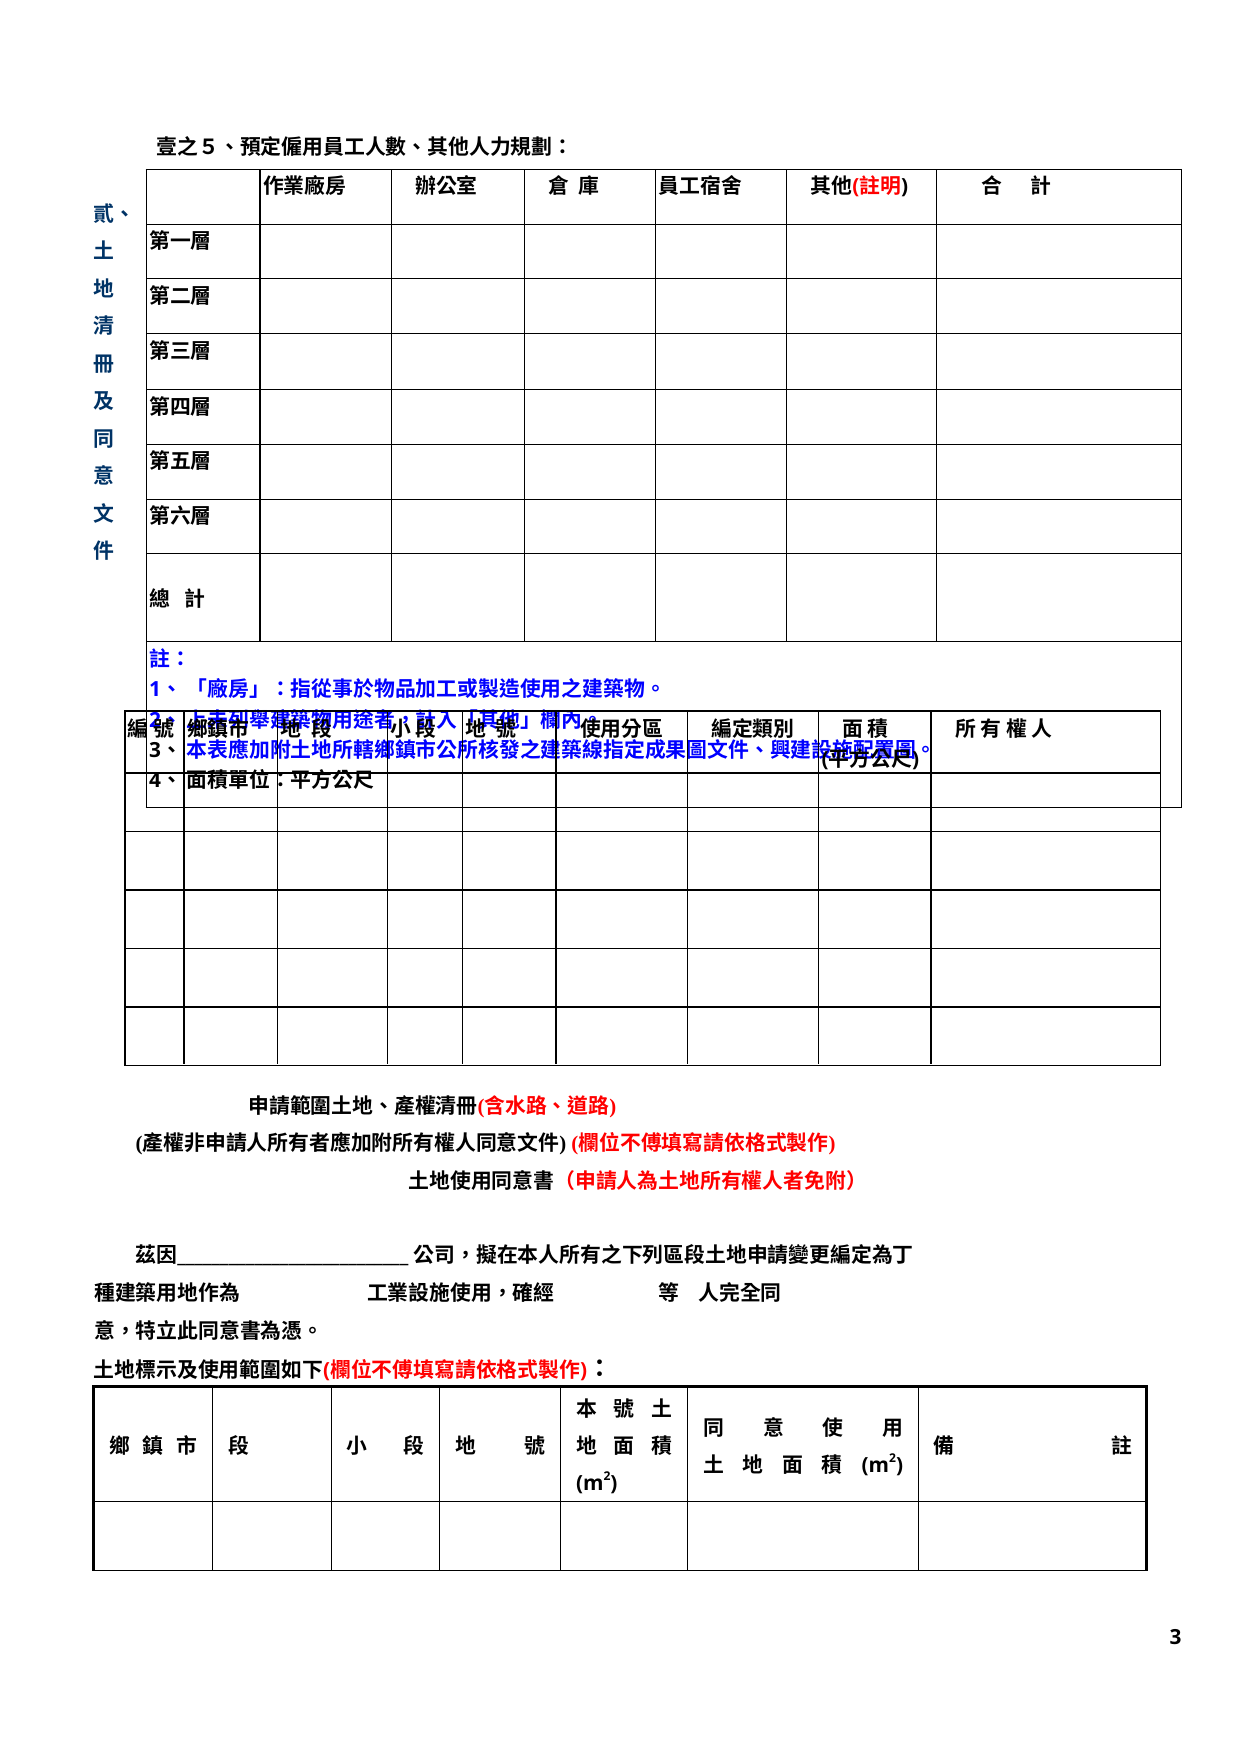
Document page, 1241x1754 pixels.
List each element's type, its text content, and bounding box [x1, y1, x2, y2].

table_cell [278, 891, 387, 948]
table_cell [819, 891, 930, 948]
table_cell 第一層 [147, 225, 259, 278]
table_cell [937, 225, 1181, 278]
table_cell [185, 949, 277, 1006]
table_cell [561, 1502, 687, 1570]
table_cell [688, 774, 818, 831]
table_cell 第二層 [147, 279, 259, 333]
table_cell [932, 774, 1160, 831]
text 壹之５、預定僱用員工人數、其他人力規劃： [94, 127, 1181, 164]
table_cell [213, 1502, 331, 1570]
table_cell [787, 390, 936, 444]
table_cell [392, 554, 524, 641]
table_cell [278, 1008, 387, 1064]
table_cell [261, 445, 391, 498]
table_header 編 號 [126, 712, 183, 772]
table_cell [126, 1008, 183, 1064]
table_header 地號 [440, 1388, 560, 1501]
table_cell [463, 949, 555, 1006]
table_cell [126, 891, 183, 948]
table_cell [525, 554, 655, 641]
table_cell [392, 390, 524, 444]
text 種建築用地作為 工業設施使用，確經 等 人完全同 [94, 1273, 1181, 1310]
table_cell [463, 1008, 555, 1064]
table_cell [937, 279, 1181, 333]
table_header 小 段 [388, 712, 462, 772]
text 土地標示及使用範圍如下(欄位不傅填寫請依格式製作)： [94, 1348, 1181, 1385]
table_cell [932, 832, 1160, 889]
table_cell [557, 891, 687, 948]
table_header 編定類別 [688, 712, 818, 772]
table_header 所 有 權 人 [932, 712, 1160, 772]
text 申請範圍土地、產權清冊(含水路、道路) [144, 808, 1181, 1123]
table_cell [787, 334, 936, 389]
table_header 合 計 [937, 170, 1181, 223]
table_cell [919, 1502, 1145, 1570]
table_cell [656, 279, 786, 333]
table_cell [525, 390, 655, 444]
table_cell [388, 891, 462, 948]
table_cell [688, 1008, 818, 1064]
table_cell [937, 500, 1181, 553]
table_cell [261, 554, 391, 641]
table_cell 第四層 [147, 390, 259, 444]
table_cell [656, 390, 786, 444]
table_cell [278, 832, 387, 889]
table_cell [388, 1008, 462, 1064]
table_header 鄉鎮市 [185, 712, 277, 772]
table_cell [937, 390, 1181, 444]
table_cell [332, 1502, 439, 1570]
table_cell [787, 445, 936, 498]
table_cell [525, 500, 655, 553]
table_cell 第三層 [147, 334, 259, 389]
table_header 其他(註明) [787, 170, 936, 223]
table_cell [525, 225, 655, 278]
table_cell [787, 554, 936, 641]
table_cell [656, 554, 786, 641]
table_cell [463, 891, 555, 948]
table_cell [787, 500, 936, 553]
table_cell [688, 832, 818, 889]
table_cell [392, 279, 524, 333]
table_cell [937, 334, 1181, 389]
table_cell [185, 1008, 277, 1064]
text 意，特立此同意書為憑。 [94, 1310, 1181, 1348]
table_cell [392, 500, 524, 553]
table_cell [261, 334, 391, 389]
table_cell [278, 949, 387, 1006]
table_cell [278, 774, 387, 831]
table_cell [688, 949, 818, 1006]
table_header 段 [213, 1388, 331, 1501]
table_cell [819, 774, 930, 831]
table_cell [388, 832, 462, 889]
table_cell [463, 774, 555, 831]
table_cell [937, 445, 1181, 498]
table_cell [126, 774, 183, 831]
table_header 本號土 地面積(m2) [561, 1388, 687, 1501]
table_cell [656, 334, 786, 389]
table_cell [656, 500, 786, 553]
table_cell [261, 225, 391, 278]
table_cell [819, 949, 930, 1006]
table_cell [525, 445, 655, 498]
table_cell [656, 225, 786, 278]
text (產權非申請人所有者應加附所有權人同意文件) (欄位不傅填寫請依格式製作) [94, 1123, 1181, 1160]
table_cell [557, 832, 687, 889]
table_cell [261, 390, 391, 444]
table_cell [787, 225, 936, 278]
table_cell [932, 1008, 1160, 1064]
table_header 面 積 (平方公尺) [819, 712, 930, 772]
table_cell [126, 949, 183, 1006]
table_cell [557, 949, 687, 1006]
table_cell [525, 334, 655, 389]
table_cell [185, 774, 277, 831]
table_cell [440, 1502, 560, 1570]
table_header 地 號 [463, 712, 555, 772]
table_cell [392, 445, 524, 498]
table_cell [388, 774, 462, 831]
table_cell [688, 1502, 918, 1570]
table_cell [787, 279, 936, 333]
table_cell [392, 225, 524, 278]
table_header 地 段 [278, 712, 387, 772]
table_header 作業廠房 [261, 170, 391, 223]
table_cell 第五層 [147, 445, 259, 498]
table_header 使用分區 [557, 712, 687, 772]
table_cell 註： 「廠房」：指從事於物品加工或製造使用之建築物。 上未列舉建築物用途者，計入「其他」欄內。 本表應加附土地所轄鄉鎮市公所核發之建築線指定成果圖文件、興建設施配置圖。 面積單位：平方公尺 [147, 642, 1181, 807]
table_cell [261, 279, 391, 333]
text 茲因___________________________ 公司，擬在本人所有之下列區段土地申請變更編定為丁 [135, 1235, 1181, 1273]
table_cell [185, 832, 277, 889]
table_cell 第六層 [147, 500, 259, 553]
table_cell [557, 774, 687, 831]
text 貳、土地清冊及同意文件 [94, 193, 146, 568]
table_cell 總 計 [147, 554, 259, 641]
table_header 員工宿舍 [656, 170, 786, 223]
table_header 備註 [919, 1388, 1145, 1501]
table_cell [819, 832, 930, 889]
table_cell [688, 891, 818, 948]
table_header 鄉鎮市 [95, 1388, 212, 1501]
table_cell [937, 554, 1181, 641]
table_header 倉 庫 [525, 170, 655, 223]
table_cell [388, 949, 462, 1006]
table_cell [392, 334, 524, 389]
table_cell [261, 500, 391, 553]
table_cell [656, 445, 786, 498]
table_cell [557, 1008, 687, 1064]
table_header 小段 [332, 1388, 439, 1501]
table_cell [185, 891, 277, 948]
table_cell [819, 1008, 930, 1064]
table_cell [95, 1502, 212, 1570]
table_cell [126, 832, 183, 889]
table_cell [932, 949, 1160, 1006]
text 土地使用同意書（申請人為土地所有權人者免附） [94, 1160, 1181, 1198]
table_cell [932, 891, 1160, 948]
table_cell [463, 832, 555, 889]
table_header 辦公室 [392, 170, 524, 223]
table_header 同意使用 土地面積(m2) [688, 1388, 918, 1501]
table_cell [525, 279, 655, 333]
table_header [147, 170, 259, 223]
